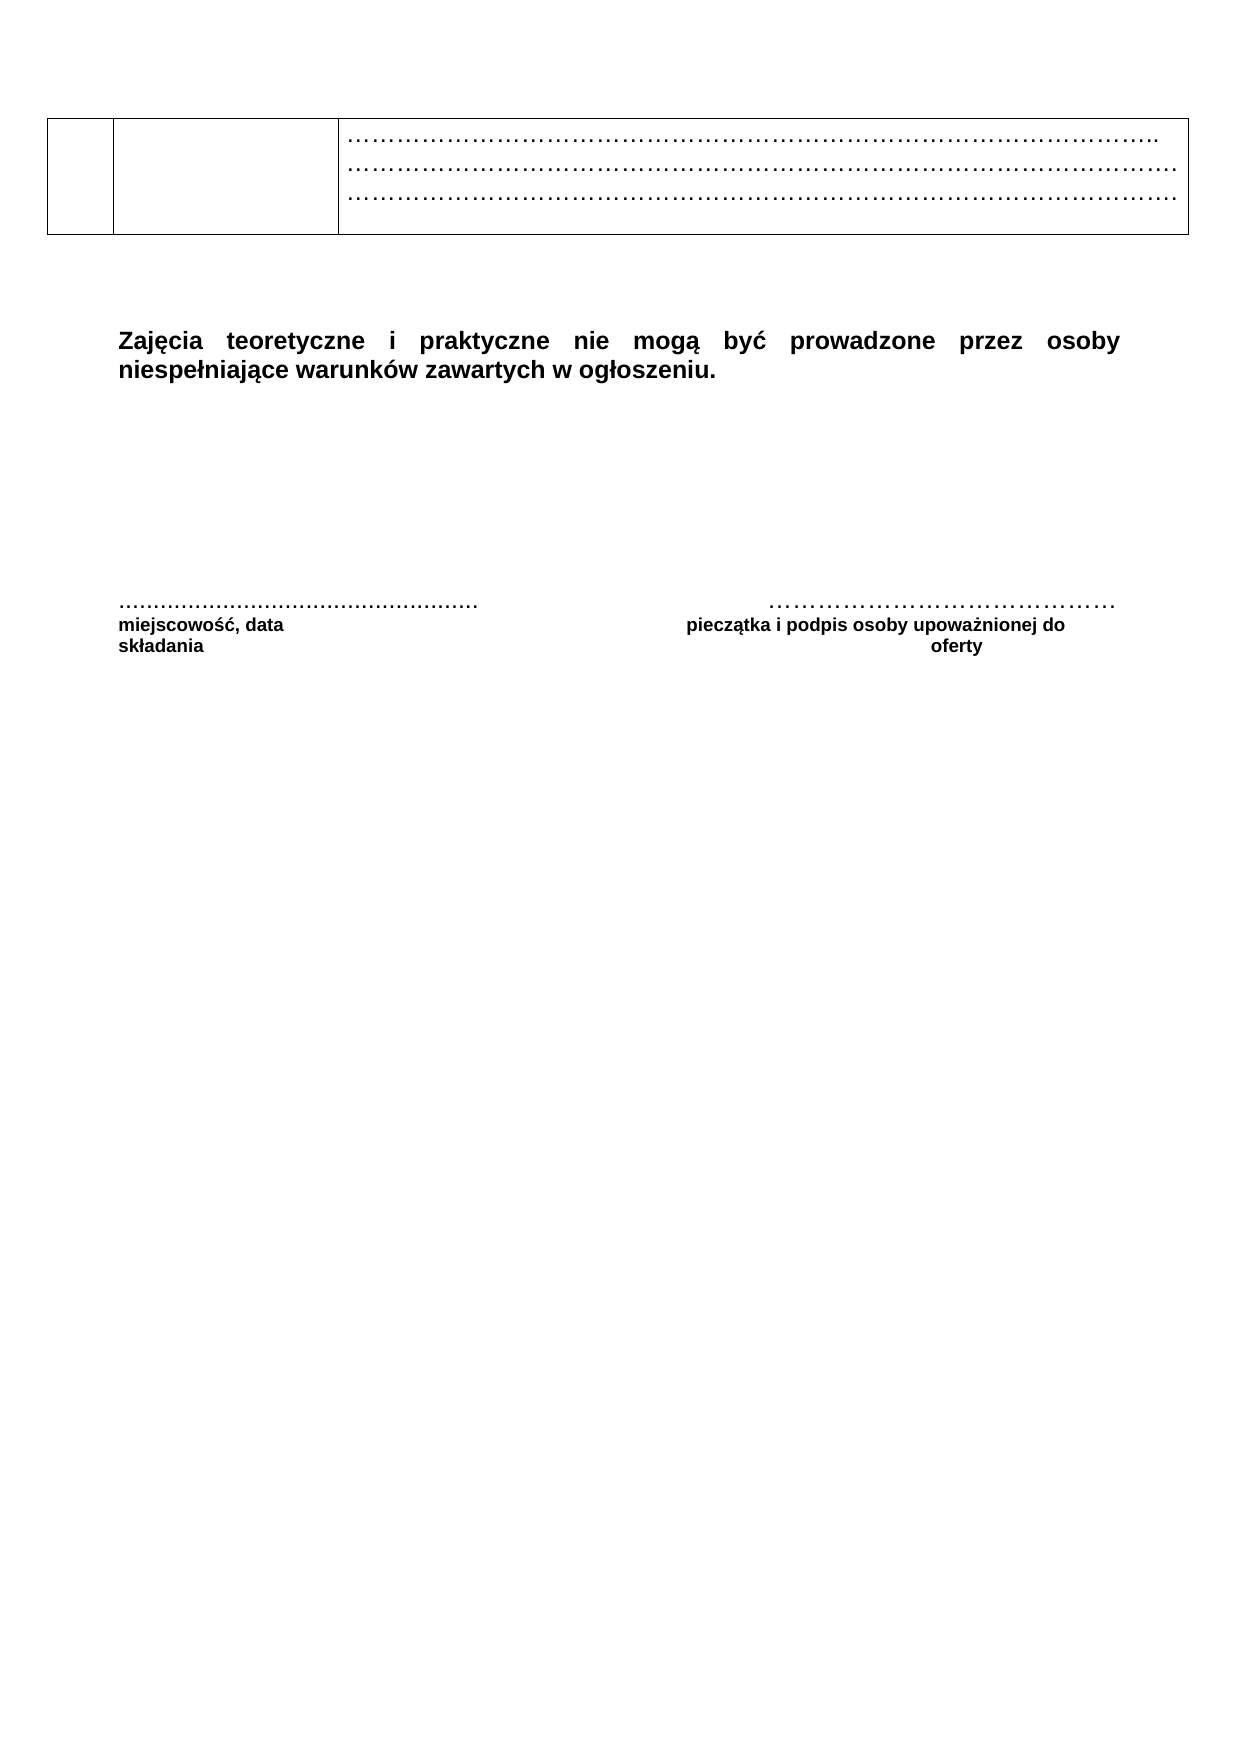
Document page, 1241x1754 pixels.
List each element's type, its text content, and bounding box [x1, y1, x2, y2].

table_cell [114, 119, 338, 234]
text Zajęcia teoretyczne i praktyczne nie mogą być prowadzone przez osoby niespełniające warunków zawartych w ogłoszeniu. [118, 326, 1122, 384]
text miejscowość, data pieczątka i podpis osoby upoważnionej do składania oferty [118, 614, 1122, 657]
table_cell [48, 119, 113, 234]
table_cell …………………………………………………………………………………….. ………………………………………………………………………………………. ………………………………………………………………………………………. [339, 119, 1188, 234]
text .................................................... …………………………………… [118, 585, 1122, 614]
